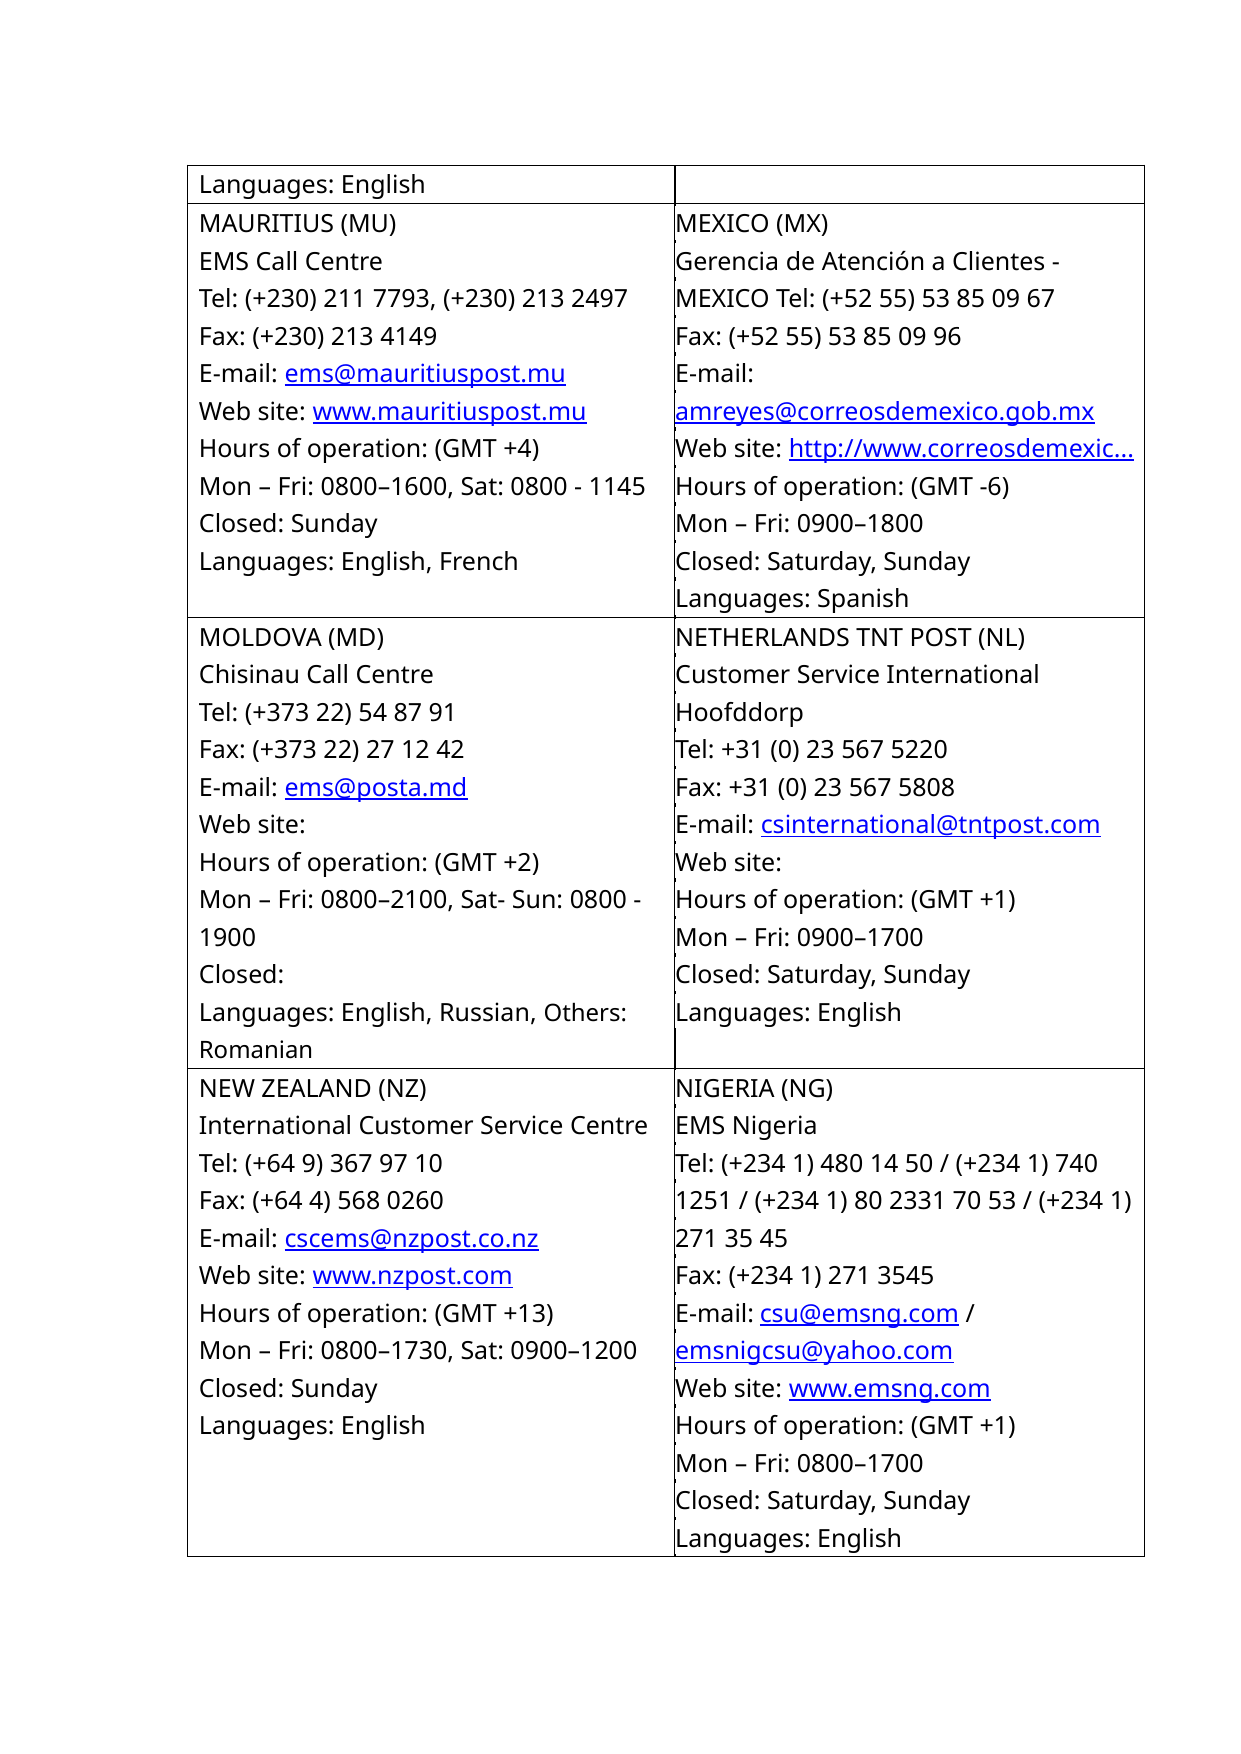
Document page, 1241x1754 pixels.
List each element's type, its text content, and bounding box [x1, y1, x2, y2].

table_cell MEXICO (MX) Gerencia de Atención a Clientes - MEXICO Tel: (+52 55) 53 85 09 67 Fax: (+52 55) 53 85 09 96 E-mail: amreyes@correosdemexico.gob.mx Web site: http://www.correosdemexic... Hours of operation: (GMT -6) Mon – Fri: 0900–1800 Closed: Saturday, Sunday Languages: Spanish [676, 204, 1144, 617]
table_cell MOLDOVA (MD) Chisinau Call Centre Tel: (+373 22) 54 87 91 Fax: (+373 22) 27 12 42 E-mail: ems@posta.md Web site: Hours of operation: (GMT +2) Mon – Fri: 0800–2100, Sat- Sun: 0800 - 1900 Closed: Languages: English, Russian, Others: Romanian [188, 618, 674, 1068]
table_cell [676, 166, 1144, 203]
table_cell Languages: English [188, 166, 674, 203]
table_cell NETHERLANDS TNT POST (NL) Customer Service International Hoofddorp Tel: +31 (0) 23 567 5220 Fax: +31 (0) 23 567 5808 E-mail: csinternational@tntpost.com Web site: Hours of operation: (GMT +1) Mon – Fri: 0900–1700 Closed: Saturday, Sunday Languages: English [676, 618, 1144, 1068]
table_cell NEW ZEALAND (NZ) International Customer Service Centre Tel: (+64 9) 367 97 10 Fax: (+64 4) 568 0260 E-mail: cscems@nzpost.co.nz Web site: www.nzpost.com Hours of operation: (GMT +13) Mon – Fri: 0800–1730, Sat: 0900–1200 Closed: Sunday Languages: English [188, 1069, 674, 1556]
table_cell NIGERIA (NG) EMS Nigeria Tel: (+234 1) 480 14 50 / (+234 1) 740 1251 / (+234 1) 80 2331 70 53 / (+234 1) 271 35 45 Fax: (+234 1) 271 3545 E-mail: csu@emsng.com / emsnigcsu@yahoo.com Web site: www.emsng.com Hours of operation: (GMT +1) Mon – Fri: 0800–1700 Closed: Saturday, Sunday Languages: English [676, 1069, 1144, 1556]
table_cell MAURITIUS (MU) EMS Call Centre Tel: (+230) 211 7793, (+230) 213 2497 Fax: (+230) 213 4149 E-mail: ems@mauritiuspost.mu Web site: www.mauritiuspost.mu Hours of operation: (GMT +4) Mon – Fri: 0800–1600, Sat: 0800 - 1145 Closed: Sunday Languages: English, French [188, 204, 674, 617]
